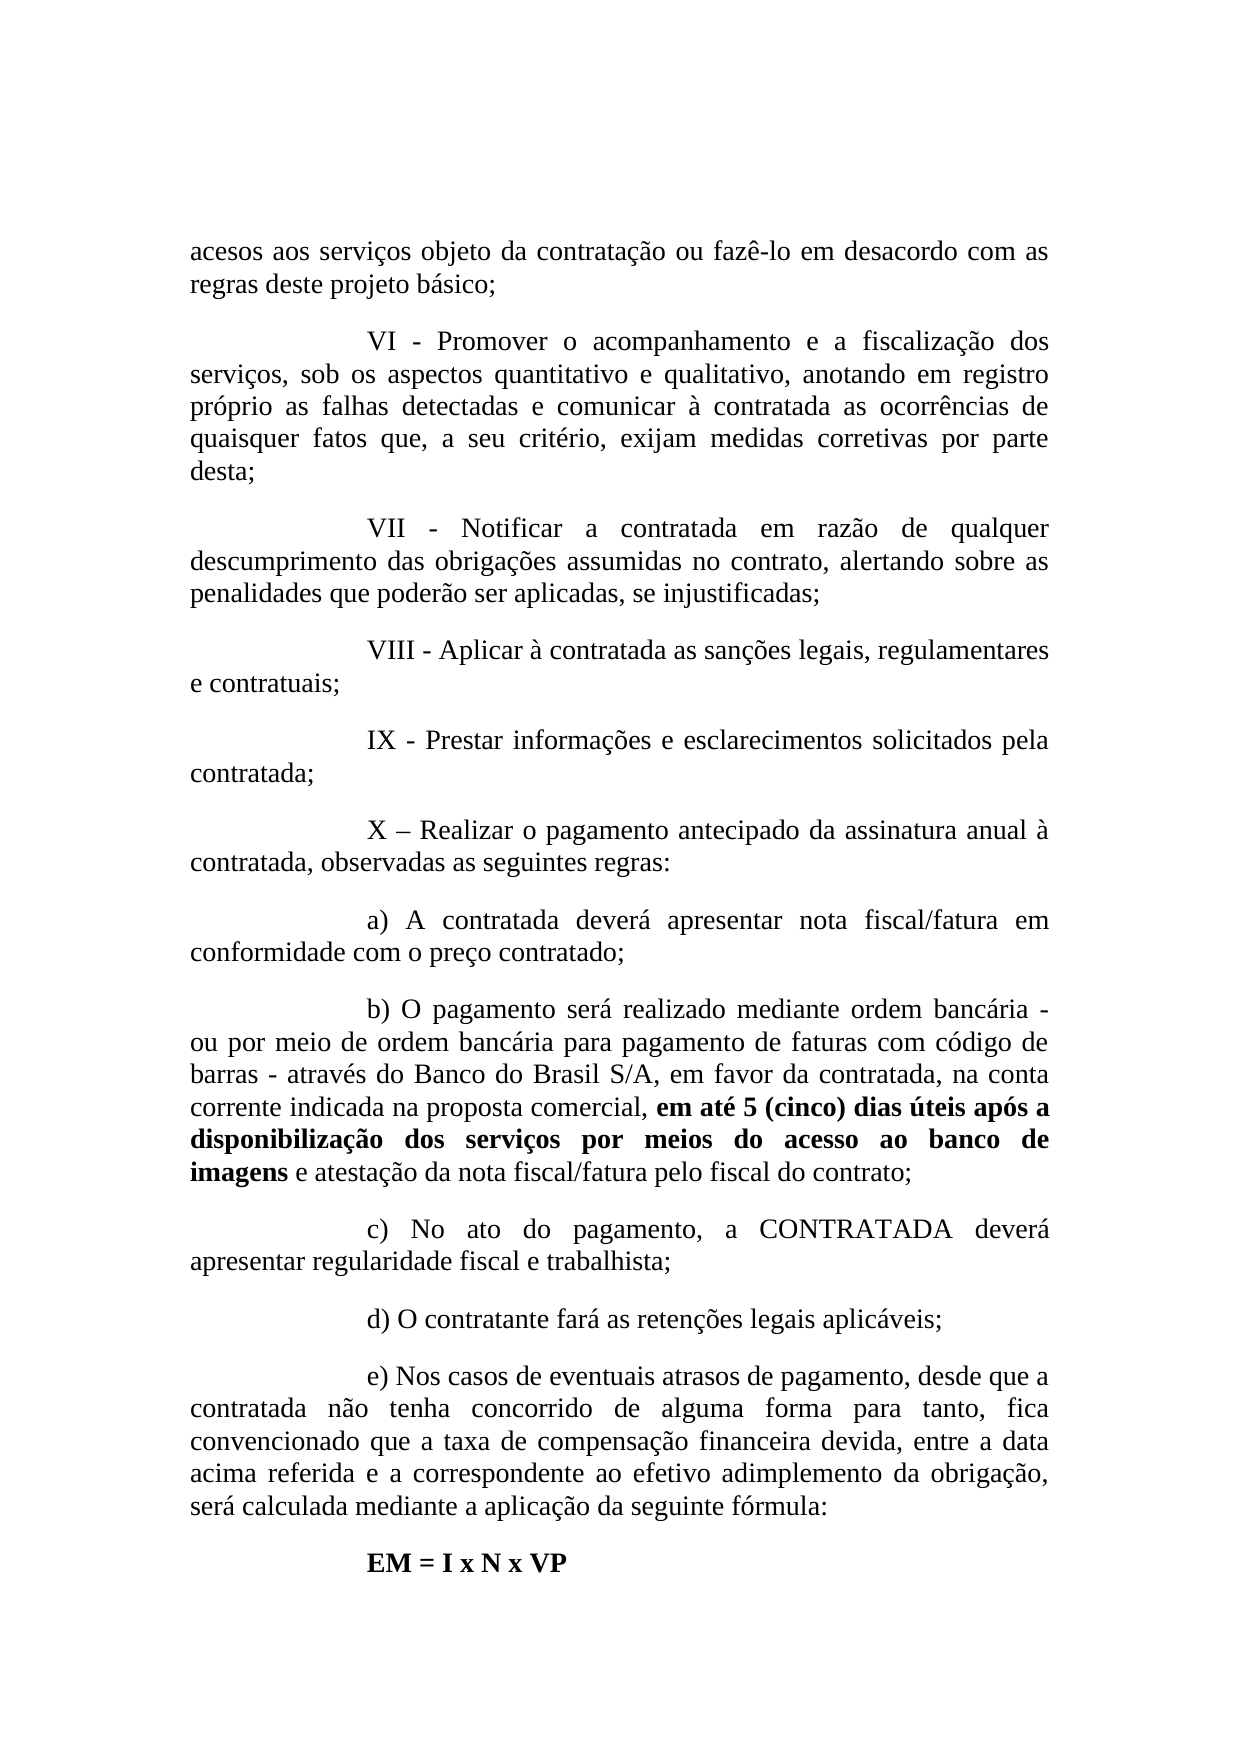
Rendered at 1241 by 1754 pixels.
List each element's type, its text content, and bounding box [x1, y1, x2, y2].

text a) A contratada deverá apresentar nota fiscal/fatura em conformidade com o preço contratado; [190, 903, 1051, 968]
text c) No ato do pagamento, a CONTRATADA deverá apresentar regularidade fiscal e trabalhista; [190, 1212, 1051, 1277]
text IX - Prestar informações e esclarecimentos solicitados pela contratada; [190, 723, 1051, 788]
text e) Nos casos de eventuais atrasos de pagamento, desde que a contratada não tenha concorrido de alguma forma para tanto, fica convencionado que a taxa de compensação financeira devida, entre a data acima referida e a correspondente ao efetivo adimplemento da obrigação, será calculada mediante a aplicação da seguinte fórmula: [190, 1359, 1051, 1521]
text EM = I x N x VP [190, 1546, 1051, 1578]
text VII - Notificar a contratada em razão de qualquer descumprimento das obrigações assumidas no contrato, alertando sobre as penalidades que poderão ser aplicadas, se injustificadas; [190, 511, 1051, 608]
text d) O contratante fará as retenções legais aplicáveis; [190, 1302, 1051, 1334]
text b) O pagamento será realizado mediante ordem bancária - ou por meio de ordem bancária para pagamento de faturas com código de barras - através do Banco do Brasil S/A, em favor da contratada, na conta corrente indicada na proposta comercial, em até 5 (cinco) dias úteis após a disponibilização dos serviços por meios do acesso ao banco de imagens e atestação da nota fiscal/fatura pelo fiscal do contrato; [190, 993, 1051, 1187]
text acesos aos serviços objeto da contratação ou fazê-lo em desacordo com as regras deste projeto básico; [190, 234, 1051, 299]
text VIII - Aplicar à contratada as sanções legais, regulamentares e contratuais; [190, 633, 1051, 698]
text VI - Promover o acompanhamento e a fiscalização dos serviços, sob os aspectos quantitativo e qualitativo, anotando em registro próprio as falhas detectadas e comunicar à contratada as ocorrências de quaisquer fatos que, a seu critério, exijam medidas corretivas por parte desta; [190, 324, 1051, 486]
text X – Realizar o pagamento antecipado da assinatura anual à contratada, observadas as seguintes regras: [190, 813, 1051, 878]
